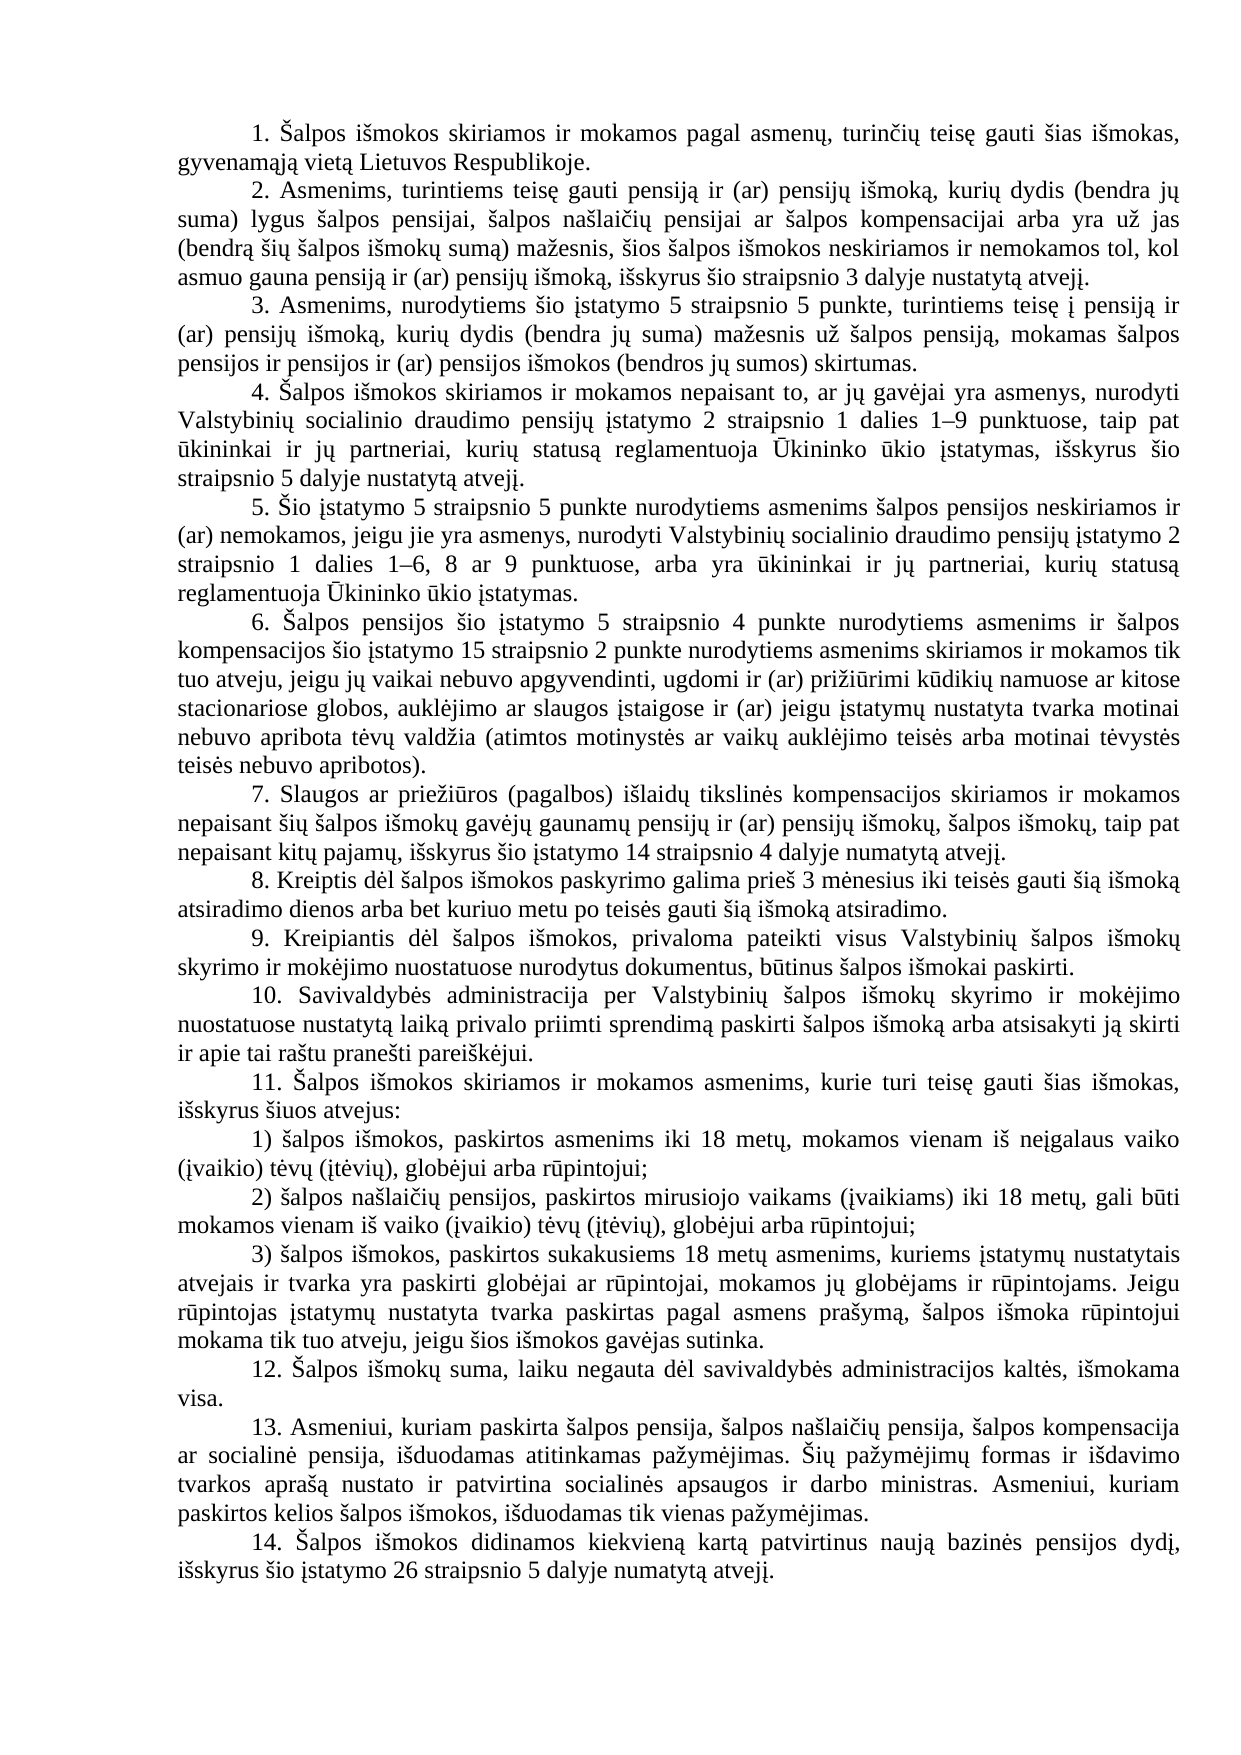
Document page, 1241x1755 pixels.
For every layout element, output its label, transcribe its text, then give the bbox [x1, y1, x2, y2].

text 3. Asmenims, nurodytiems šio įstatymo 5 straipsnio 5 punkte, turintiems teisę į pensiją ir (ar) pensijų išmoką, kurių dydis (bendra jų suma) mažesnis už šalpos pensiją, mokamas šalpos pensijos ir pensijos ir (ar) pensijos išmokos (bendros jų sumos) skirtumas. [177, 291, 1181, 377]
text 8. Kreiptis dėl šalpos išmokos paskyrimo galima prieš 3 mėnesius iki teisės gauti šią išmoką atsiradimo dienos arba bet kuriuo metu po teisės gauti šią išmoką atsiradimo. [177, 866, 1181, 923]
text 2) šalpos našlaičių pensijos, paskirtos mirusiojo vaikams (įvaikiams) iki 18 metų, gali būti mokamos vienam iš vaiko (įvaikio) tėvų (įtėvių), globėjui arba rūpintojui; [177, 1182, 1181, 1239]
text 4. Šalpos išmokos skiriamos ir mokamos nepaisant to, ar jų gavėjai yra asmenys, nurodyti Valstybinių socialinio draudimo pensijų įstatymo 2 straipsnio 1 dalies 1–9 punktuose, taip pat ūkininkai ir jų partneriai, kurių statusą reglamentuoja Ūkininko ūkio įstatymas, išskyrus šio straipsnio 5 dalyje nustatytą atvejį. [177, 377, 1181, 492]
text 3) šalpos išmokos, paskirtos sukakusiems 18 metų asmenims, kuriems įstatymų nustatytais atvejais ir tvarka yra paskirti globėjai ar rūpintojai, mokamos jų globėjams ir rūpintojams. Jeigu rūpintojas įstatymų nustatyta tvarka paskirtas pagal asmens prašymą, šalpos išmoka rūpintojui mokama tik tuo atveju, jeigu šios išmokos gavėjas sutinka. [177, 1239, 1181, 1354]
text 1. Šalpos išmokos skiriamos ir mokamos pagal asmenų, turinčių teisę gauti šias išmokas, gyvenamąją vietą Lietuvos Respublikoje. [177, 118, 1181, 176]
text 2. Asmenims, turintiems teisę gauti pensiją ir (ar) pensijų išmoką, kurių dydis (bendra jų suma) lygus šalpos pensijai, šalpos našlaičių pensijai ar šalpos kompensacijai arba yra už jas (bendrą šių šalpos išmokų sumą) mažesnis, šios šalpos išmokos neskiriamos ir nemokamos tol, kol asmuo gauna pensiją ir (ar) pensijų išmoką, išskyrus šio straipsnio 3 dalyje nustatytą atvejį. [177, 176, 1181, 291]
text 9. Kreipiantis dėl šalpos išmokos, privaloma pateikti visus Valstybinių šalpos išmokų skyrimo ir mokėjimo nuostatuose nurodytus dokumentus, būtinus šalpos išmokai paskirti. [177, 923, 1181, 981]
text 13. Asmeniui, kuriam paskirta šalpos pensija, šalpos našlaičių pensija, šalpos kompensacija ar socialinė pensija, išduodamas atitinkamas pažymėjimas. Šių pažymėjimų formas ir išdavimo tvarkos aprašą nustato ir patvirtina socialinės apsaugos ir darbo ministras. Asmeniui, kuriam paskirtos kelios šalpos išmokos, išduodamas tik vienas pažymėjimas. [177, 1412, 1181, 1527]
text 14. Šalpos išmokos didinamos kiekvieną kartą patvirtinus naują bazinės pensijos dydį, išskyrus šio įstatymo 26 straipsnio 5 dalyje numatytą atvejį. [177, 1527, 1181, 1584]
text 1) šalpos išmokos, paskirtos asmenims iki 18 metų, mokamos vienam iš neįgalaus vaiko (įvaikio) tėvų (įtėvių), globėjui arba rūpintojui; [177, 1124, 1181, 1182]
text 5. Šio įstatymo 5 straipsnio 5 punkte nurodytiems asmenims šalpos pensijos neskiriamos ir (ar) nemokamos, jeigu jie yra asmenys, nurodyti Valstybinių socialinio draudimo pensijų įstatymo 2 straipsnio 1 dalies 1–6, 8 ar 9 punktuose, arba yra ūkininkai ir jų partneriai, kurių statusą reglamentuoja Ūkininko ūkio įstatymas. [177, 492, 1181, 607]
text 12. Šalpos išmokų suma, laiku negauta dėl savivaldybės administracijos kaltės, išmokama visa. [177, 1354, 1181, 1412]
text 11. Šalpos išmokos skiriamos ir mokamos asmenims, kurie turi teisę gauti šias išmokas, išskyrus šiuos atvejus: [177, 1067, 1181, 1124]
text 10. Savivaldybės administracija per Valstybinių šalpos išmokų skyrimo ir mokėjimo nuostatuose nustatytą laiką privalo priimti sprendimą paskirti šalpos išmoką arba atsisakyti ją skirti ir apie tai raštu pranešti pareiškėjui. [177, 981, 1181, 1067]
text 6. Šalpos pensijos šio įstatymo 5 straipsnio 4 punkte nurodytiems asmenims ir šalpos kompensacijos šio įstatymo 15 straipsnio 2 punkte nurodytiems asmenims skiriamos ir mokamos tik tuo atveju, jeigu jų vaikai nebuvo apgyvendinti, ugdomi ir (ar) prižiūrimi kūdikių namuose ar kitose stacionariose globos, auklėjimo ar slaugos įstaigose ir (ar) jeigu įstatymų nustatyta tvarka motinai nebuvo apribota tėvų valdžia (atimtos motinystės ar vaikų auklėjimo teisės arba motinai tėvystės teisės nebuvo apribotos). [177, 607, 1181, 779]
text 7. Slaugos ar priežiūros (pagalbos) išlaidų tikslinės kompensacijos skiriamos ir mokamos nepaisant šių šalpos išmokų gavėjų gaunamų pensijų ir (ar) pensijų išmokų, šalpos išmokų, taip pat nepaisant kitų pajamų, išskyrus šio įstatymo 14 straipsnio 4 dalyje numatytą atvejį. [177, 779, 1181, 866]
